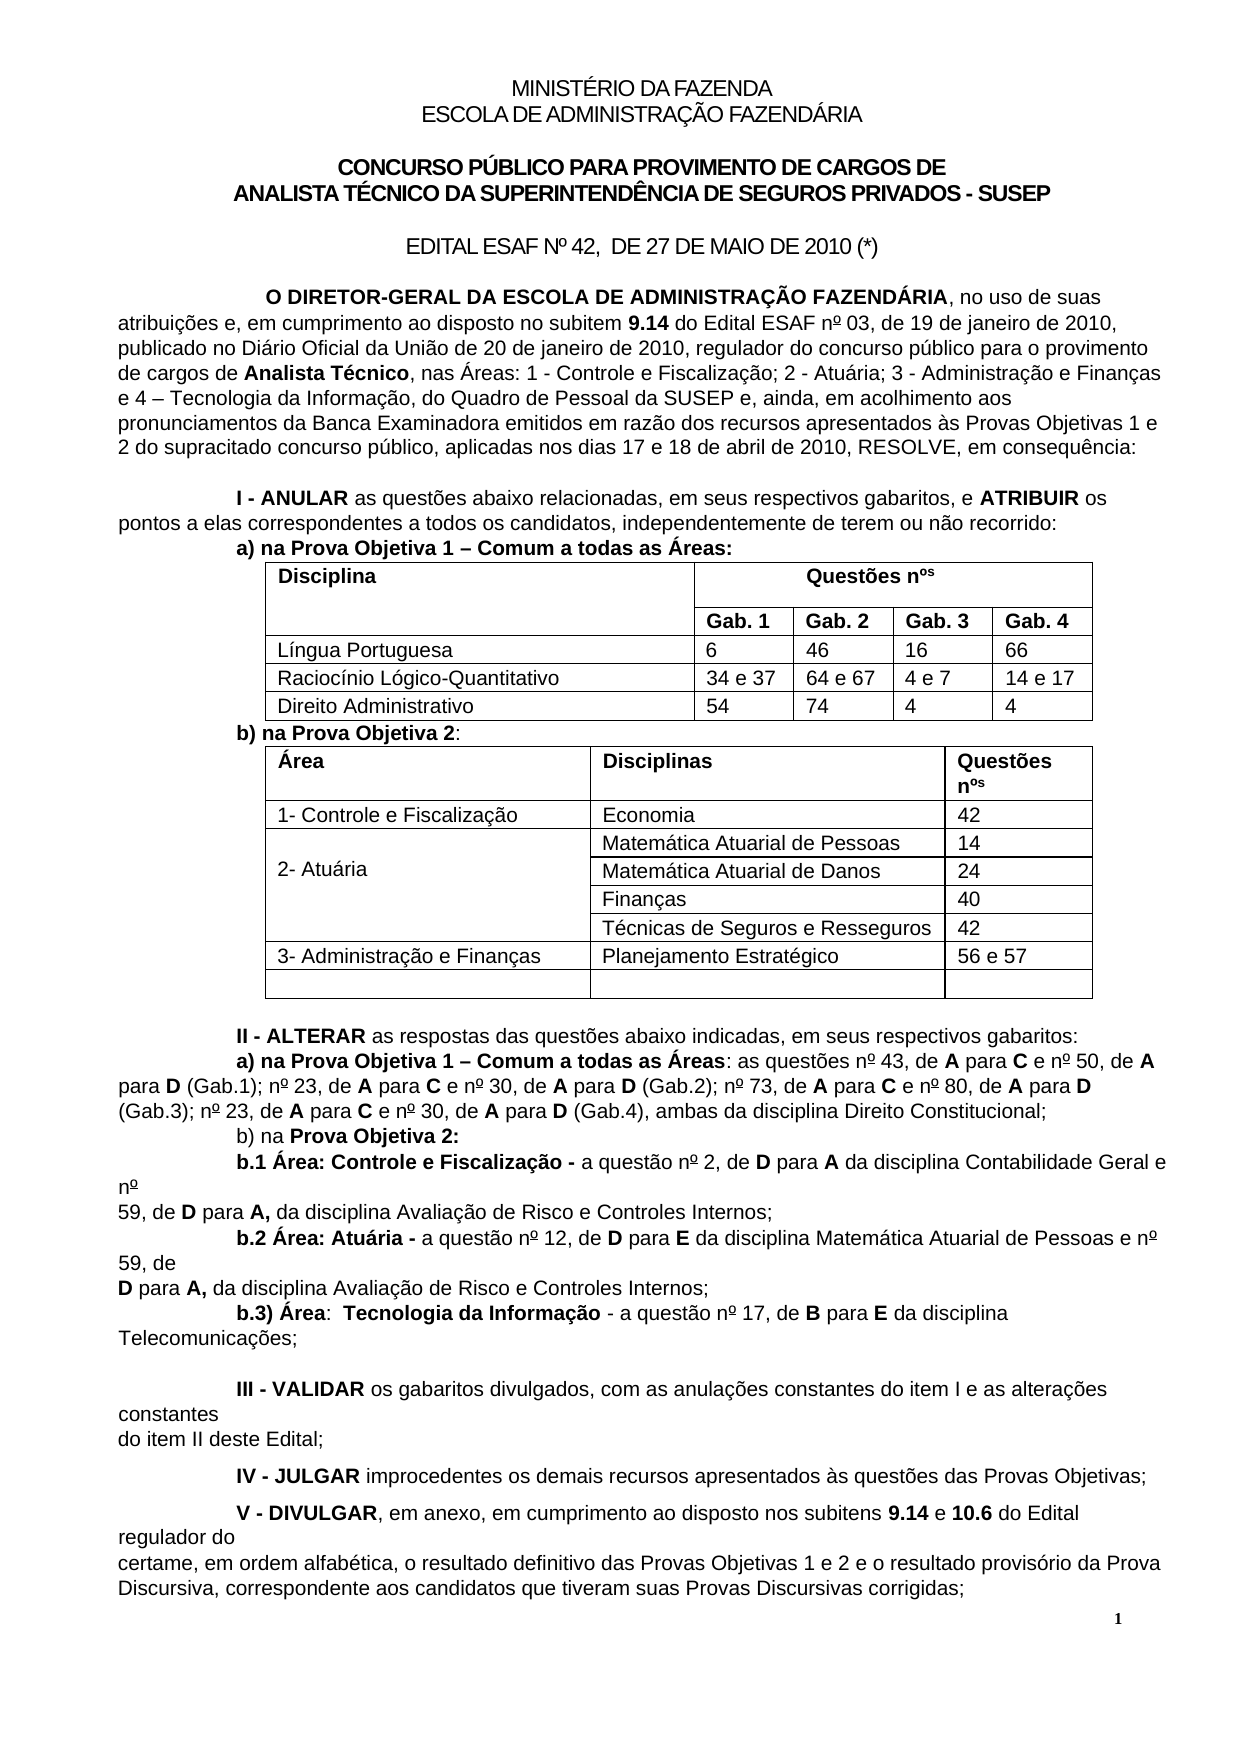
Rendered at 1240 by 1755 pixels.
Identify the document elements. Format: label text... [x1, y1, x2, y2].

text ANALISTA TÉCNICO DA SUPERINTENDÊNCIA DE SEGUROS PRIVADOS - SUSEP [118, 180, 1167, 207]
table_cell Gab. 4 [993, 608, 1092, 635]
table_cell 66 [993, 636, 1092, 663]
table_header Disciplinas [591, 747, 944, 800]
text 59, de D para A, da disciplina Avaliação de Risco e Controles Internos; [118, 1200, 1167, 1224]
text atribuições e, em cumprimento ao disposto no subitem 9.14 do Edital ESAF nº 03, de 19 de janeiro de 2010, publicado no Diário Oficial da União de 20 de janeiro de 2010, regulador do concurso público para o provimento de cargos de Analista Técnico, nas Áreas: 1 - Controle e Fiscalização; 2 - Atuária; 3 - Administração e Finanças e 4 – Tecnologia da Informação, do Quadro de Pessoal da SUSEP e, ainda, em acolhimento aos pronunciamentos da Banca Examinadora emitidos em razão dos recursos apresentados às Provas Objetivas 1 e 2 do supracitado concurso público, aplicadas nos dias 17 e 18 de abril de 2010, RESOLVE, em consequência: [118, 311, 1167, 459]
table_cell 64 e 67 [794, 664, 893, 691]
table_cell 42 [946, 801, 1092, 828]
text b) na Prova Objetiva 2: [118, 721, 1167, 744]
table_header Questões nºs [794, 563, 993, 607]
text EDITAL ESAF Nº 42, DE 27 DE MAIO DE 2010 (*) [118, 233, 1167, 259]
table_cell 46 [794, 636, 893, 663]
table_cell [946, 970, 1092, 998]
text b) na Prova Objetiva 2: [118, 1124, 1167, 1148]
table_cell Planejamento Estratégico [591, 942, 944, 969]
text a) na Prova Objetiva 1 – Comum a todas as Áreas: as questões nº 43, de A para C e nº 50, de A para D (Gab.1); nº 23, de A para C e nº 30, de A para D (Gab.2); nº 73, de A para C e nº 80, de A para D (Gab.3); nº 23, de A para C e nº 30, de A para D (Gab.4), ambas da disciplina Direito Constitucional; [118, 1049, 1167, 1123]
text MINISTÉRIO DA FAZENDA [118, 75, 1167, 101]
text II - ALTERAR as respostas das questões abaixo indicadas, em seus respectivos gabaritos: [118, 1024, 1167, 1048]
table_cell Raciocínio Lógico-Quantitativo [266, 664, 694, 691]
table_cell 40 [946, 886, 1092, 913]
table_cell 42 [946, 914, 1092, 941]
text ESCOLA DE ADMINISTRAÇÃO FAZENDÁRIA [118, 101, 1167, 128]
table_cell Gab. 2 [794, 608, 893, 635]
text certame, em ordem alfabética, o resultado definitivo das Provas Objetivas 1 e 2 e o resultado provisório da Prova Discursiva, correspondente aos candidatos que tiveram suas Provas Discursivas corrigidas; [118, 1551, 1167, 1599]
text V - DIVULGAR, em anexo, em cumprimento ao disposto nos subitens 9.14 e 10.6 do Edital regulador do [118, 1500, 1167, 1549]
text O DIRETOR-GERAL DA ESCOLA DE ADMINISTRAÇÃO FAZENDÁRIA, no uso de suas [265, 285, 1167, 309]
table_header [695, 563, 793, 607]
text b.3) Área: Tecnologia da Informação - a questão nº 17, de B para E da disciplina Telecomunicações; [118, 1301, 1167, 1350]
table_cell Direito Administrativo [266, 692, 694, 719]
table_cell 74 [794, 692, 893, 719]
table_cell Técnicas de Seguros e Resseguros [591, 914, 944, 941]
table_header Disciplina [266, 563, 694, 635]
text IV - JULGAR improcedentes os demais recursos apresentados às questões das Provas Objetivas; [118, 1463, 1167, 1487]
text D para A, da disciplina Avaliação de Risco e Controles Internos; [118, 1276, 1167, 1300]
text III - VALIDAR os gabaritos divulgados, com as anulações constantes do item I e as alterações constantes [118, 1377, 1167, 1425]
table_cell 2- Atuária [266, 829, 590, 941]
table_cell Língua Portuguesa [266, 636, 694, 663]
table_cell 16 [894, 636, 992, 663]
text do item II deste Edital; [118, 1427, 1167, 1451]
table_cell Finanças [591, 886, 944, 913]
table_cell 4 e 7 [894, 664, 992, 691]
table_cell Gab. 1 [695, 608, 793, 635]
table_cell 14 e 17 [993, 664, 1092, 691]
text b.2 Área: Atuária - a questão nº 12, de D para E da disciplina Matemática Atuarial de Pessoas e nº 59, de [118, 1226, 1167, 1274]
text CONCURSO PÚBLICO PARA PROVIMENTO DE CARGOS DE [118, 154, 1167, 180]
table_cell 24 [946, 858, 1092, 885]
text b.1 Área: Controle e Fiscalização - a questão nº 2, de D para A da disciplina Contabilidade Geral e nº [118, 1150, 1167, 1199]
table_cell [894, 692, 992, 719]
table_cell [591, 970, 944, 998]
table_cell 56 e 57 [946, 942, 1092, 969]
table_cell 6 [695, 636, 793, 663]
text I - ANULAR as questões abaixo relacionadas, em seus respectivos gabaritos, e ATRIBUIR os pontos a elas correspondentes a todos os candidatos, independentemente de terem ou não recorrido: [118, 486, 1167, 535]
text a) na Prova Objetiva 1 – Comum a todas as Áreas: [118, 536, 1167, 560]
table_cell 14 [946, 829, 1092, 856]
table_cell 1- Controle e Fiscalização [266, 801, 590, 828]
table_cell Economia [591, 801, 944, 828]
table_header Área [266, 747, 590, 800]
table_cell Gab. 3 [894, 608, 992, 635]
table_cell 54 [695, 692, 793, 719]
table_cell Matemática Atuarial de Danos [591, 858, 944, 885]
table_cell 3- Administração e Finanças [266, 942, 590, 969]
table_cell Matemática Atuarial de Pessoas [591, 829, 944, 856]
table_header [993, 563, 1092, 607]
table_header Questões nºs [946, 747, 1092, 800]
table_cell [266, 970, 590, 998]
table_cell 34 e 37 [695, 664, 793, 691]
table_cell 4 [993, 692, 1092, 719]
